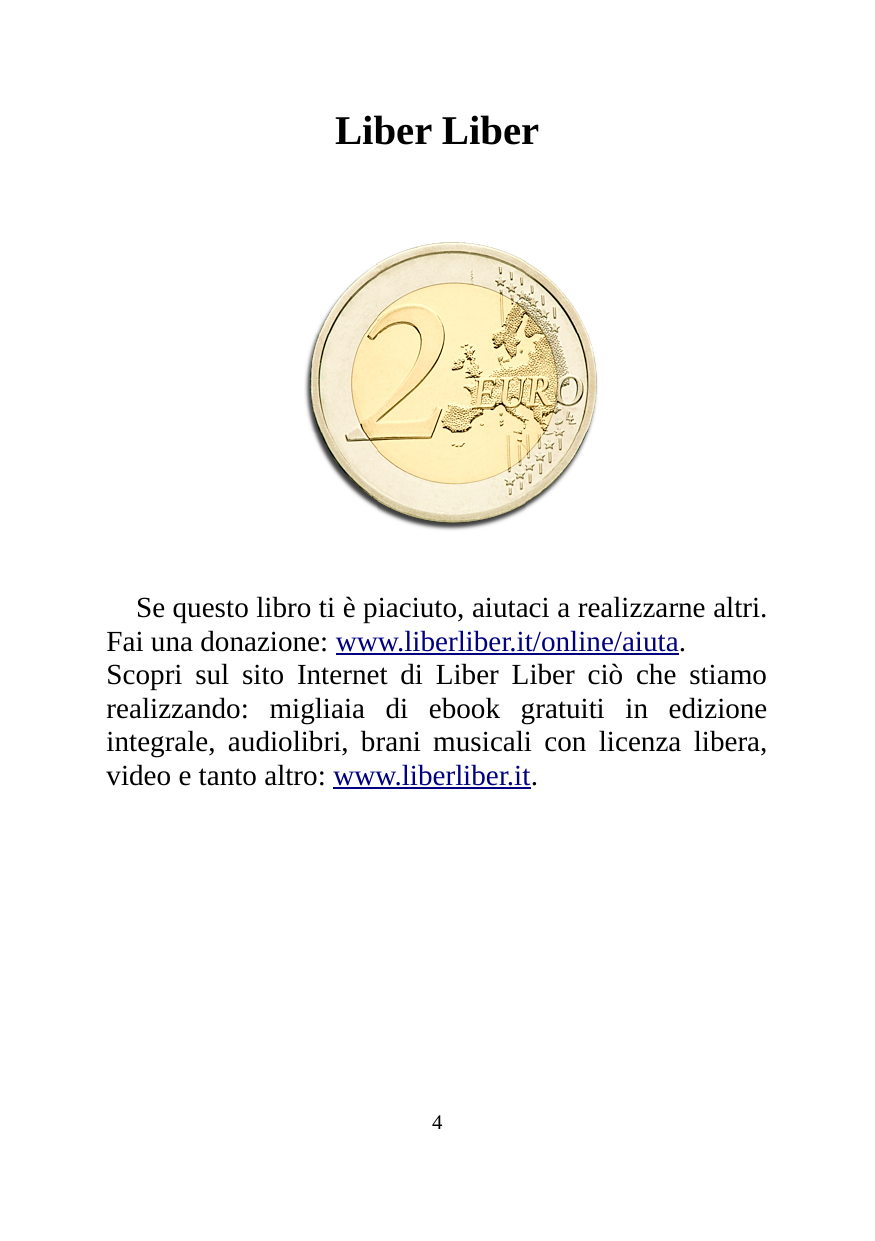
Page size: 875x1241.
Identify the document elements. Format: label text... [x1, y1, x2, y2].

picture [304, 236, 600, 532]
subtitle Liber Liber [106, 106, 768, 153]
text Scopri sul sito Internet di Liber Liber ciò che stiamo realizzando: migliaia di ebook gratuiti in edizione integrale, audiolibri, brani musicali con licenza libera, video e tanto altro: www.liberliber.it. [106, 657, 768, 792]
text Se questo libro ti è piaciuto, aiutaci a realizzarne altri. Fai una donazione: www.liberliber.it/online/aiuta. [106, 590, 768, 657]
